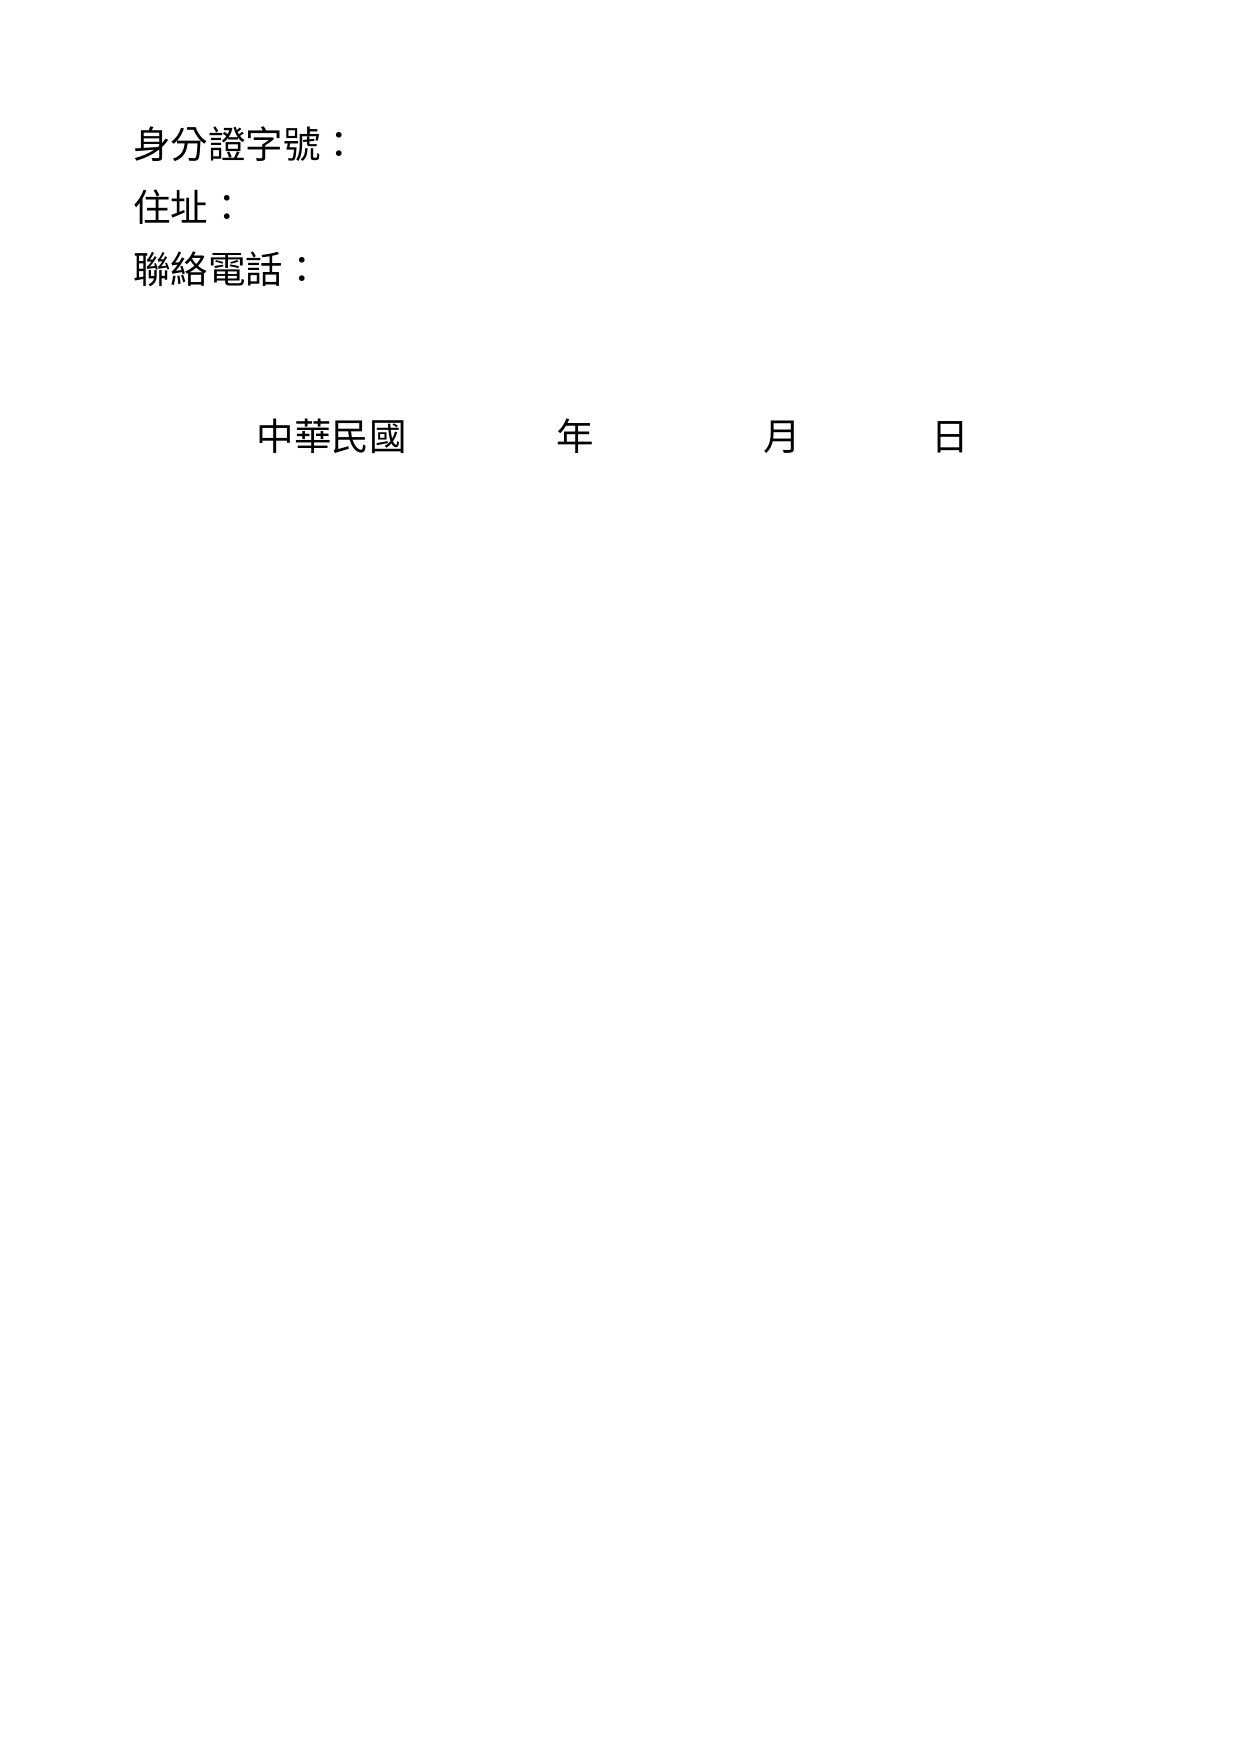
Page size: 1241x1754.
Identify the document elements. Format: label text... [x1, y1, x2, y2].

text 聯絡電話： [133, 226, 1093, 288]
text 住址： [133, 163, 1093, 226]
text 中華民國 年 月 日 [133, 392, 1093, 455]
text 身分證字號： [133, 101, 1093, 163]
